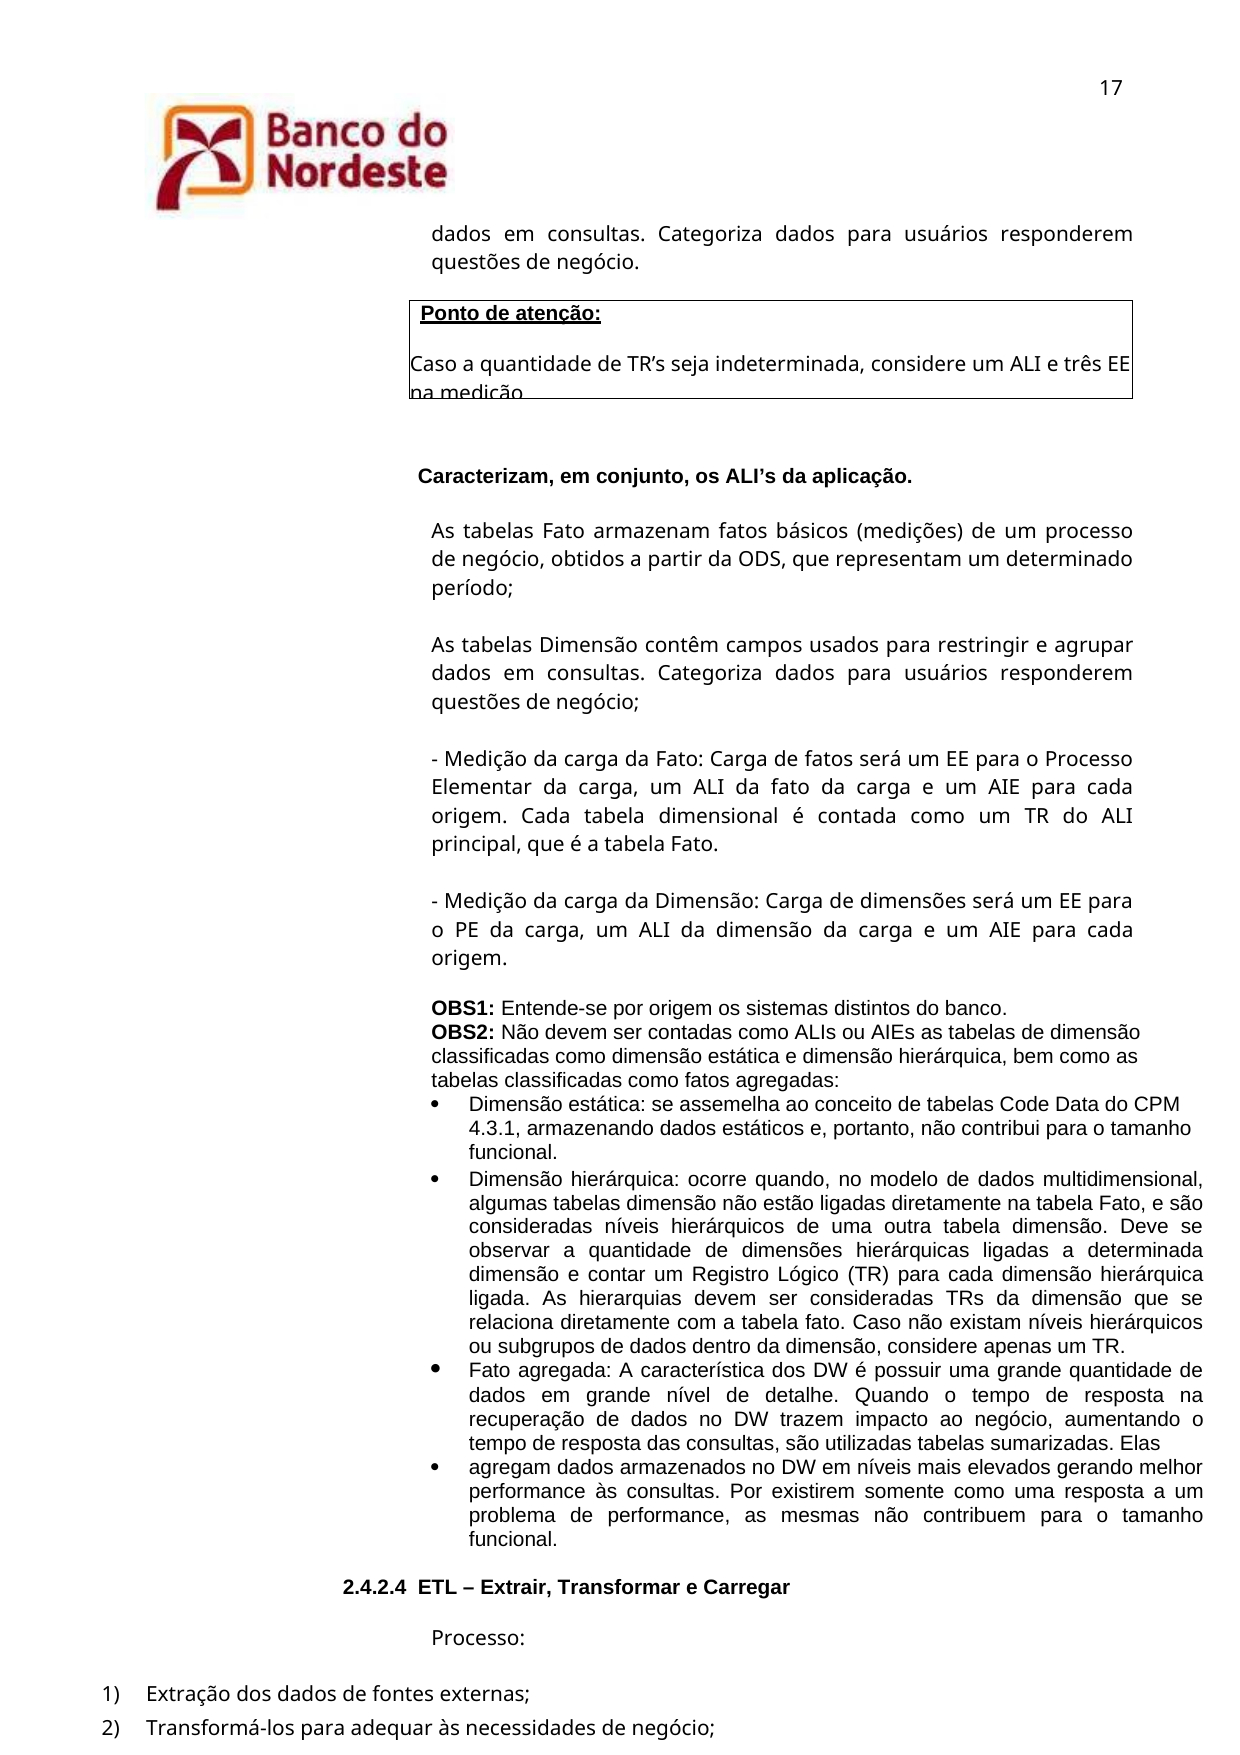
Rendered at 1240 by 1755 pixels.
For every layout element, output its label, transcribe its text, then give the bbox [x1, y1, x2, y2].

text OBS1: Entende-se por origem os sistemas distintos do banco. [431, 996, 1204, 1020]
list Caso a quantidade de TR’s seja indeterminada, considere um ALI e três EE na medição [410, 349, 1132, 398]
text As tabelas Fato armazenam fatos básicos (medições) de um processo de negócio, obtidos a partir da ODS, que representam um determinado período; [431, 516, 1134, 601]
list ETL – Extrair, Transformar e Carregar [343, 1575, 1204, 1599]
text OBS2: Não devem ser contadas como ALIs ou AIEs as tabelas de dimensão classificadas como dimensão estática e dimensão hierárquica, bem como as tabelas classificadas como fatos agregadas: [431, 1020, 1204, 1092]
text - Medição da carga da Dimensão: Carga de dimensões será um EE para o PE da carga, um ALI da dimensão da carga e um AIE para cada origem. [431, 886, 1134, 972]
list Fato agregada: A característica dos DW é possuir uma grande quantidade de dados em grande nível de detalhe. Quando o tempo de resposta na recuperação de dados no DW trazem impacto ao negócio, aumentando o tempo de resposta das consultas, são utilizadas tabelas sumarizadas. Elas [431, 1358, 1204, 1455]
list agregam dados armazenados no DW em níveis mais elevados gerando melhor performance às consultas. Por existirem somente como uma resposta a um problema de performance, as mesmas não contribuem para o tamanho funcional. [431, 1455, 1204, 1551]
text As tabelas Dimensão contêm campos usados para restringir e agrupar dados em consultas. Categoriza dados para usuários responderem questões de negócio; [431, 630, 1134, 715]
list Dimensão estática: se assemelha ao conceito de tabelas Code Data do CPM 4.3.1, armazenando dados estáticos e, portanto, não contribui para o tamanho funcional. [431, 1092, 1204, 1163]
list Dimensão hierárquica: ocorre quando, no modelo de dados multidimensional, algumas tabelas dimensão não estão ligadas diretamente na tabela Fato, e são consideradas níveis hierárquicos de uma outra tabela dimensão. Deve se observar a quantidade de dimensões hierárquicas ligadas a determinada dimensão e contar um Registro Lógico (TR) para cada dimensão hierárquica ligada. As hierarquias devem ser consideradas TRs da dimensão que se relaciona diretamente com a tabela fato. Caso não existam níveis hierárquicos ou subgrupos de dados dentro da dimensão, considere apenas um TR. [431, 1166, 1204, 1358]
subtitle Caracterizam, em conjunto, os ALI’s da aplicação. [418, 463, 1204, 487]
text Ponto de atenção: [420, 301, 1132, 325]
list Extração dos dados de fontes externas; [101, 1679, 1204, 1708]
text dados em consultas. Categoriza dados para usuários responderem questões de negócio. [431, 219, 1134, 276]
text - Medição da carga da Fato: Carga de fatos será um EE para o Processo Elementar da carga, um ALI da fato da carga e um AIE para cada origem. Cada tabela dimensional é contada como um TR do ALI principal, que é a tabela Fato. [431, 744, 1134, 858]
text Processo: [431, 1623, 1204, 1652]
list Transformá-los para adequar às necessidades de negócio; [101, 1713, 1204, 1741]
